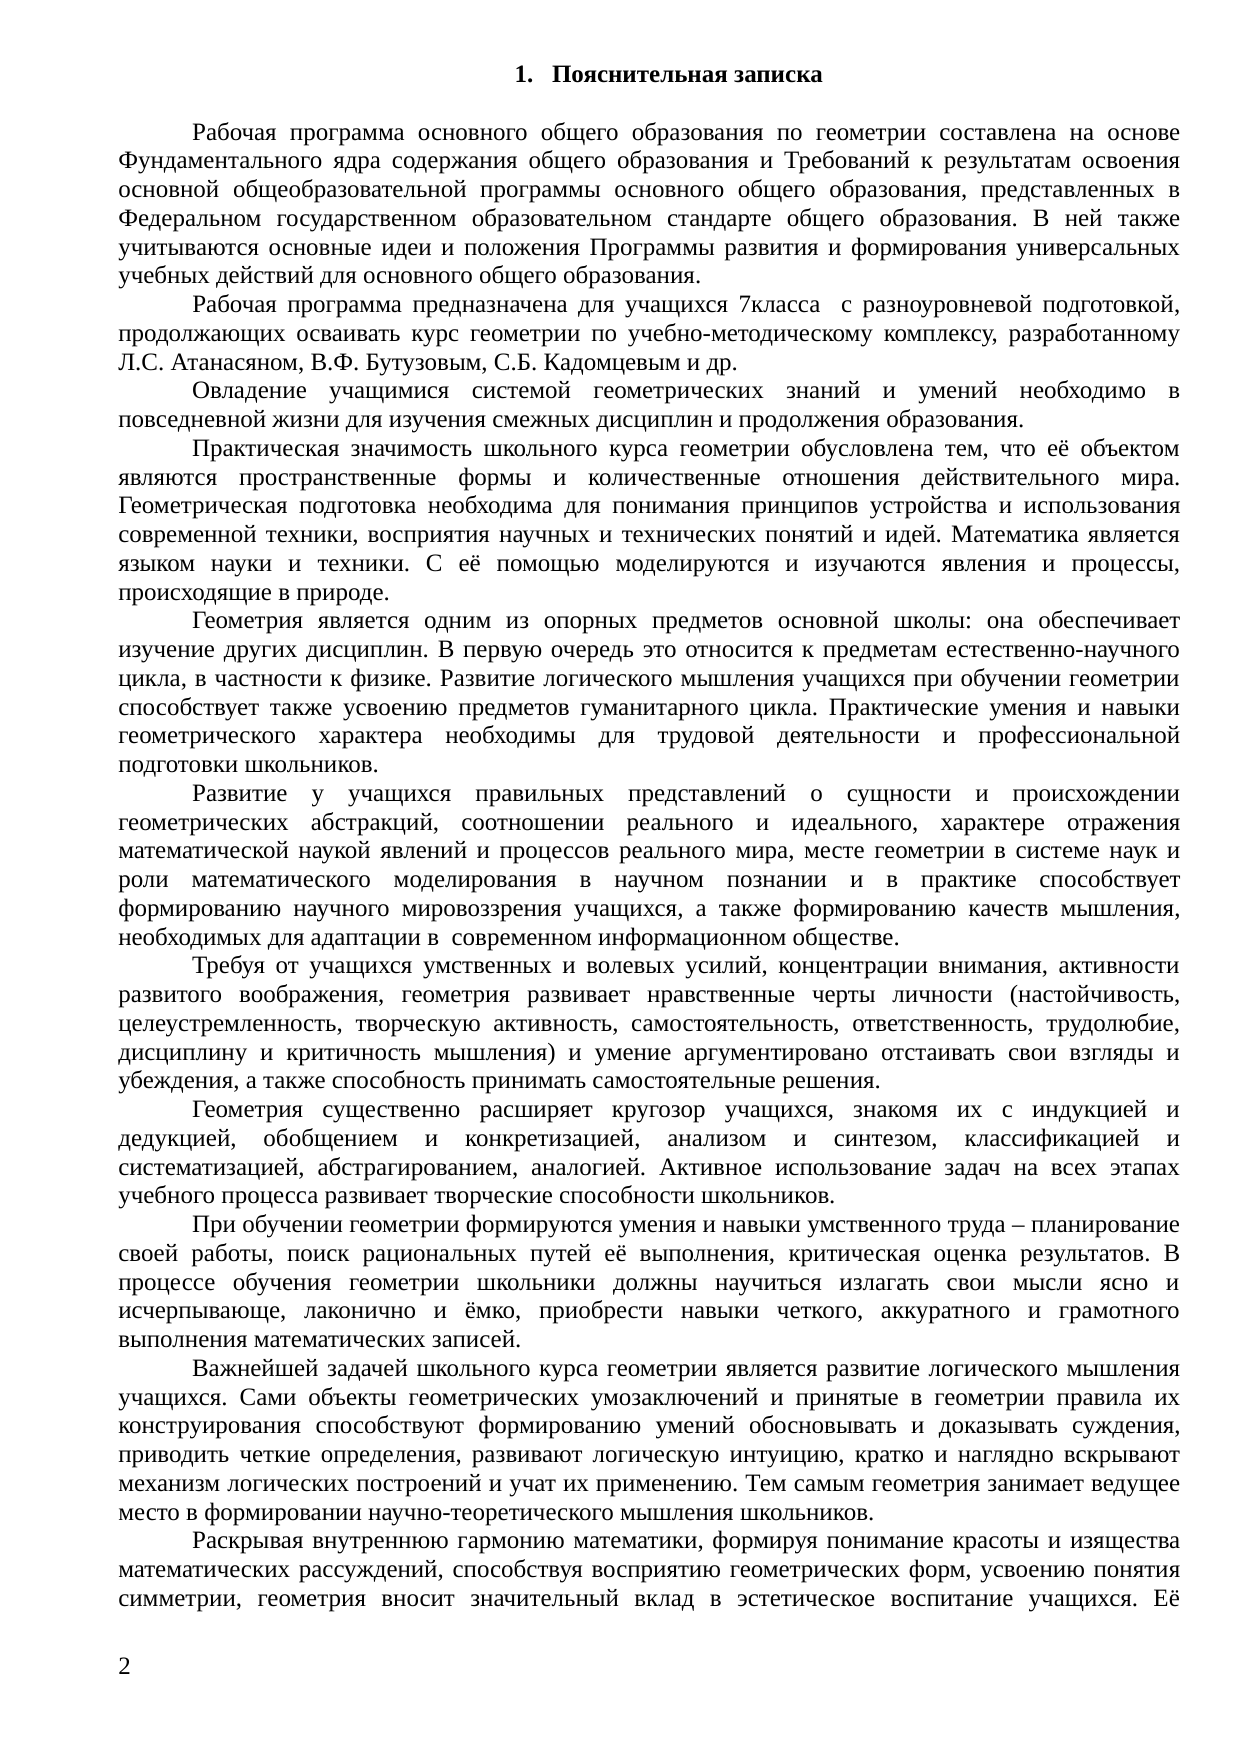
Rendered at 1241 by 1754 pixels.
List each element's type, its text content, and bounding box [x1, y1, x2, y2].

text Геометрия существенно расширяет кругозор учащихся, знакомя их с индукцией и дедукцией, обобщением и конкретизацией, анализом и синтезом, классификацией и систематизацией, абстрагированием, аналогией. Активное использование задач на всех этапах учебного процесса развивает творческие способности школьников. [118, 1094, 1181, 1209]
text Геометрия является одним из опорных предметов основной школы: она обеспечивает изучение других дисциплин. В первую очередь это относится к предметам естественно-научного цикла, в частности к физике. Развитие логического мышления учащихся при обучении геометрии способствует также усвоению предметов гуманитарного цикла. Практические умения и навыки геометрического характера необходимы для трудовой деятельности и профессиональной подготовки школьников. [118, 605, 1181, 778]
text При обучении геометрии формируются умения и навыки умственного труда – планирование своей работы, поиск рациональных путей её выполнения, критическая оценка результатов. В процессе обучения геометрии школьники должны научиться излагать свои мысли ясно и исчерпывающе, лаконично и ёмко, приобрести навыки четкого, аккуратного и грамотного выполнения математических записей. [118, 1209, 1181, 1353]
list Пояснительная записка [156, 59, 1181, 88]
text Важнейшей задачей школьного курса геометрии является развитие логического мышления учащихся. Сами объекты геометрических умозаключений и принятые в геометрии правила их конструирования способствуют формированию умений обосновывать и доказывать суждения, приводить четкие определения, развивают логическую интуицию, кратко и наглядно вскрывают механизм логических построений и учат их применению. Тем самым геометрия занимает ведущее место в формировании научно-теоретического мышления школьников. [118, 1353, 1181, 1525]
text Требуя от учащихся умственных и волевых усилий, концентрации внимания, активности развитого воображения, геометрия развивает нравственные черты личности (настойчивость, целеустремленность, творческую активность, самостоятельность, ответственность, трудолюбие, дисциплину и критичность мышления) и умение аргументировано отстаивать свои взгляды и убеждения, а также способность принимать самостоятельные решения. [118, 950, 1181, 1094]
text Овладение учащимися системой геометрических знаний и умений необходимо в повседневной жизни для изучения смежных дисциплин и продолжения образования. [118, 375, 1181, 433]
text Рабочая программа основного общего образования по геометрии составлена на основе Фундаментального ядра содержания общего образования и Требований к результатам освоения основной общеобразовательной программы основного общего образования, представленных в Федеральном государственном образовательном стандарте общего образования. В ней также учитываются основные идеи и положения Программы развития и формирования универсальных учебных действий для основного общего образования. [118, 117, 1181, 289]
text Раскрывая внутреннюю гармонию математики, формируя понимание красоты и изящества математических рассуждений, способствуя восприятию геометрических форм, усвоению понятия симметрии, геометрия вносит значительный вклад в эстетическое воспитание учащихся. Её [118, 1525, 1181, 1612]
text Практическая значимость школьного курса геометрии обусловлена тем, что её объектом являются пространственные формы и количественные отношения действительного мира. Геометрическая подготовка необходима для понимания принципов устройства и использования современной техники, восприятия научных и технических понятий и идей. Математика является языком науки и техники. С её помощью моделируются и изучаются явления и процессы, происходящие в природе. [118, 433, 1181, 605]
text Рабочая программа предназначена для учащихся 7класса с разноуровневой подготовкой, продолжающих осваивать курс геометрии по учебно-методическому комплексу, разработанному Л.С. Атанасяном, В.Ф. Бутузовым, С.Б. Кадомцевым и др. [118, 289, 1181, 375]
text Развитие у учащихся правильных представлений о сущности и происхождении геометрических абстракций, соотношении реального и идеального, характере отражения математической наукой явлений и процессов реального мира, месте геометрии в системе наук и роли математического моделирования в научном познании и в практике способствует формированию научного мировоззрения учащихся, а также формированию качеств мышления, необходимых для адаптации в современном информационном обществе. [118, 778, 1181, 950]
